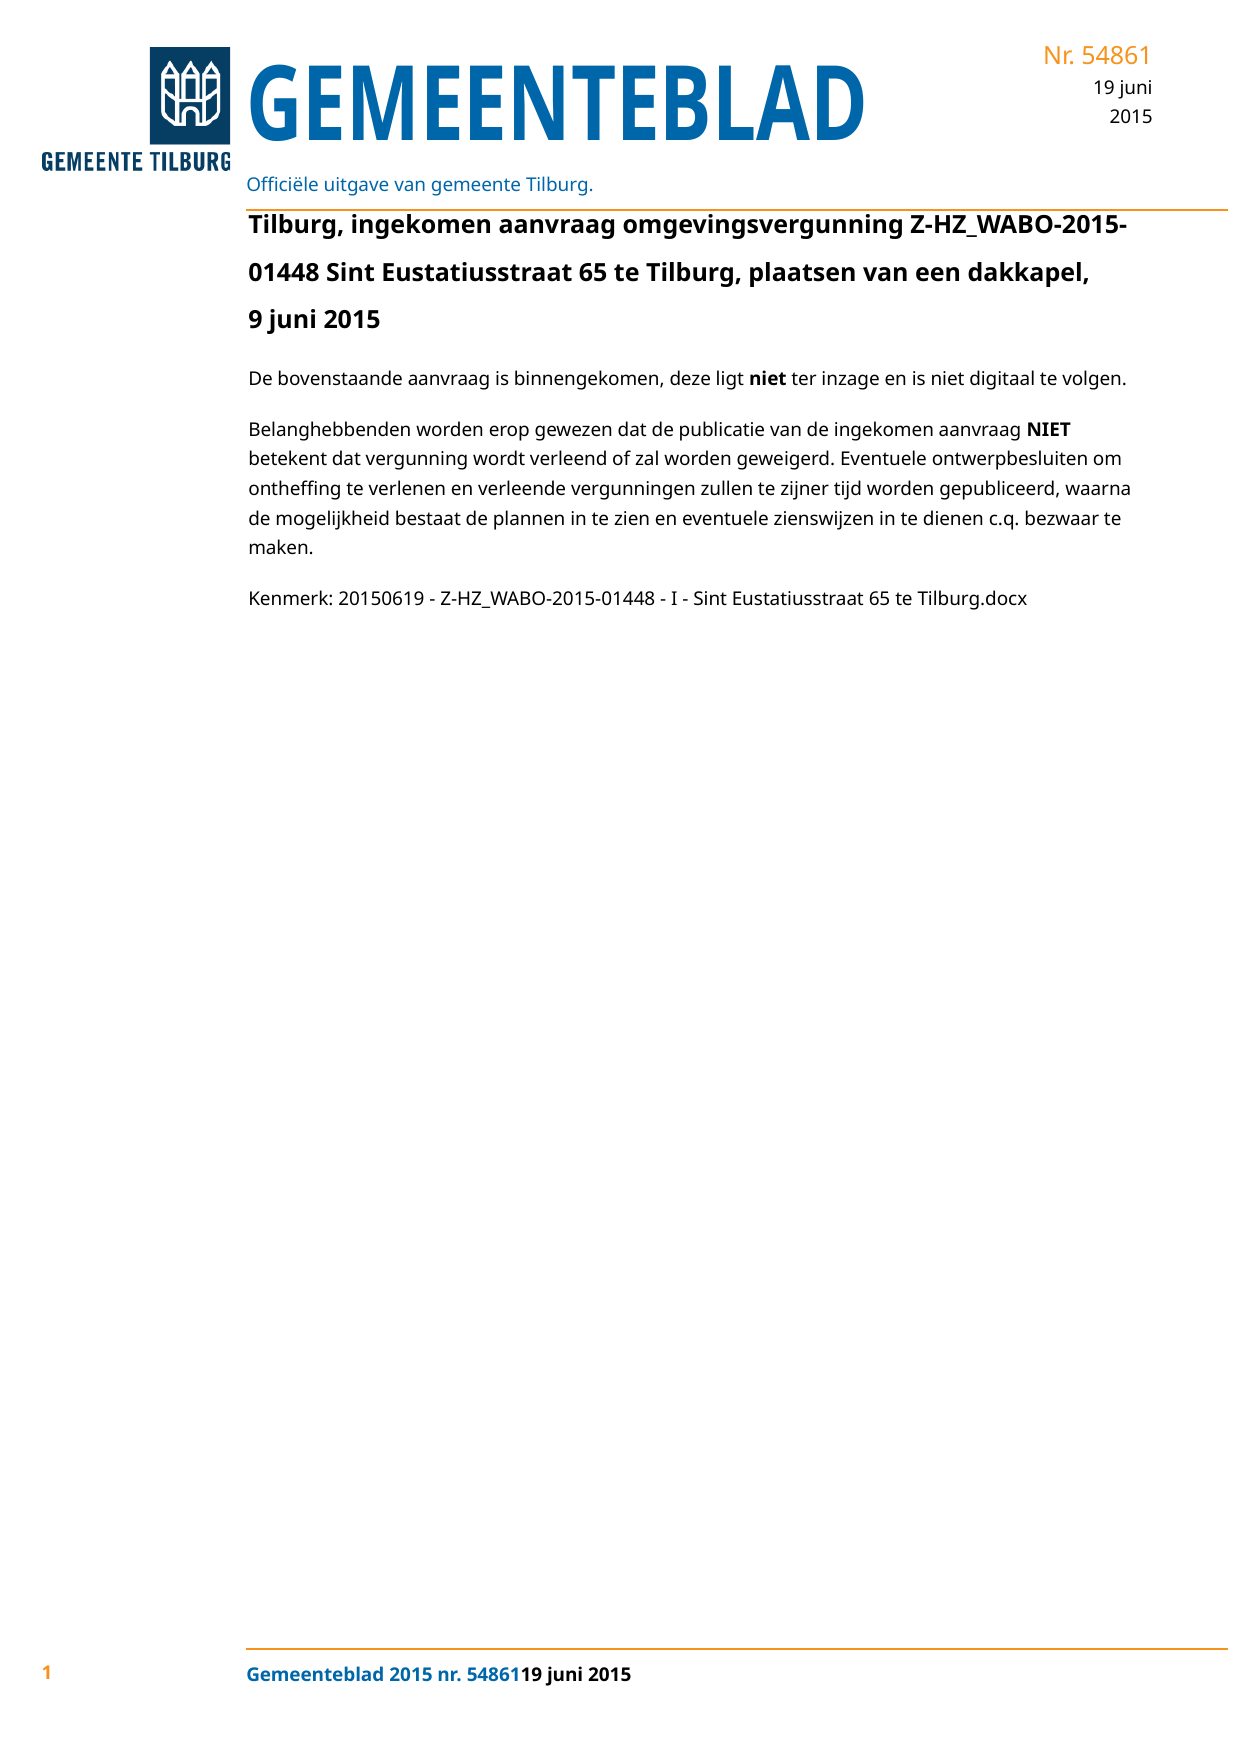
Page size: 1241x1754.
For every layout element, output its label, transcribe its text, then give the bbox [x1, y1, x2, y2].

text Tilburg, ingekomen aanvraag omgevingsvergunning Z-HZ_WABO-2015-01448 Sint Eustatiusstraat 65 te Tilburg, plaatsen van een dakkapel, 9 juni 2015 [248, 211, 1152, 336]
picture [41, 47, 231, 172]
text Belanghebbenden worden erop gewezen dat de publicatie van de ingekomen aanvraag NIET betekent dat vergunning wordt verleend of zal worden geweigerd. Eventuele ontwerpbesluiten om ontheffing te verlenen en verleende vergunningen zullen te zijner tijd worden gepubliceerd, waarna de mogelijkheid bestaat de plannen in te zien en eventuele zienswijzen in te dienen c.q. bezwaar te maken. [248, 416, 1152, 560]
text Kenmerk: 20150619 - Z-HZ_WABO-2015-01448 - I - Sint Eustatiusstraat 65 te Tilburg.docx [248, 585, 1152, 610]
text De bovenstaande aanvraag is binnengekomen, deze ligt niet ter inzage en is niet digitaal te volgen. [248, 366, 1152, 391]
